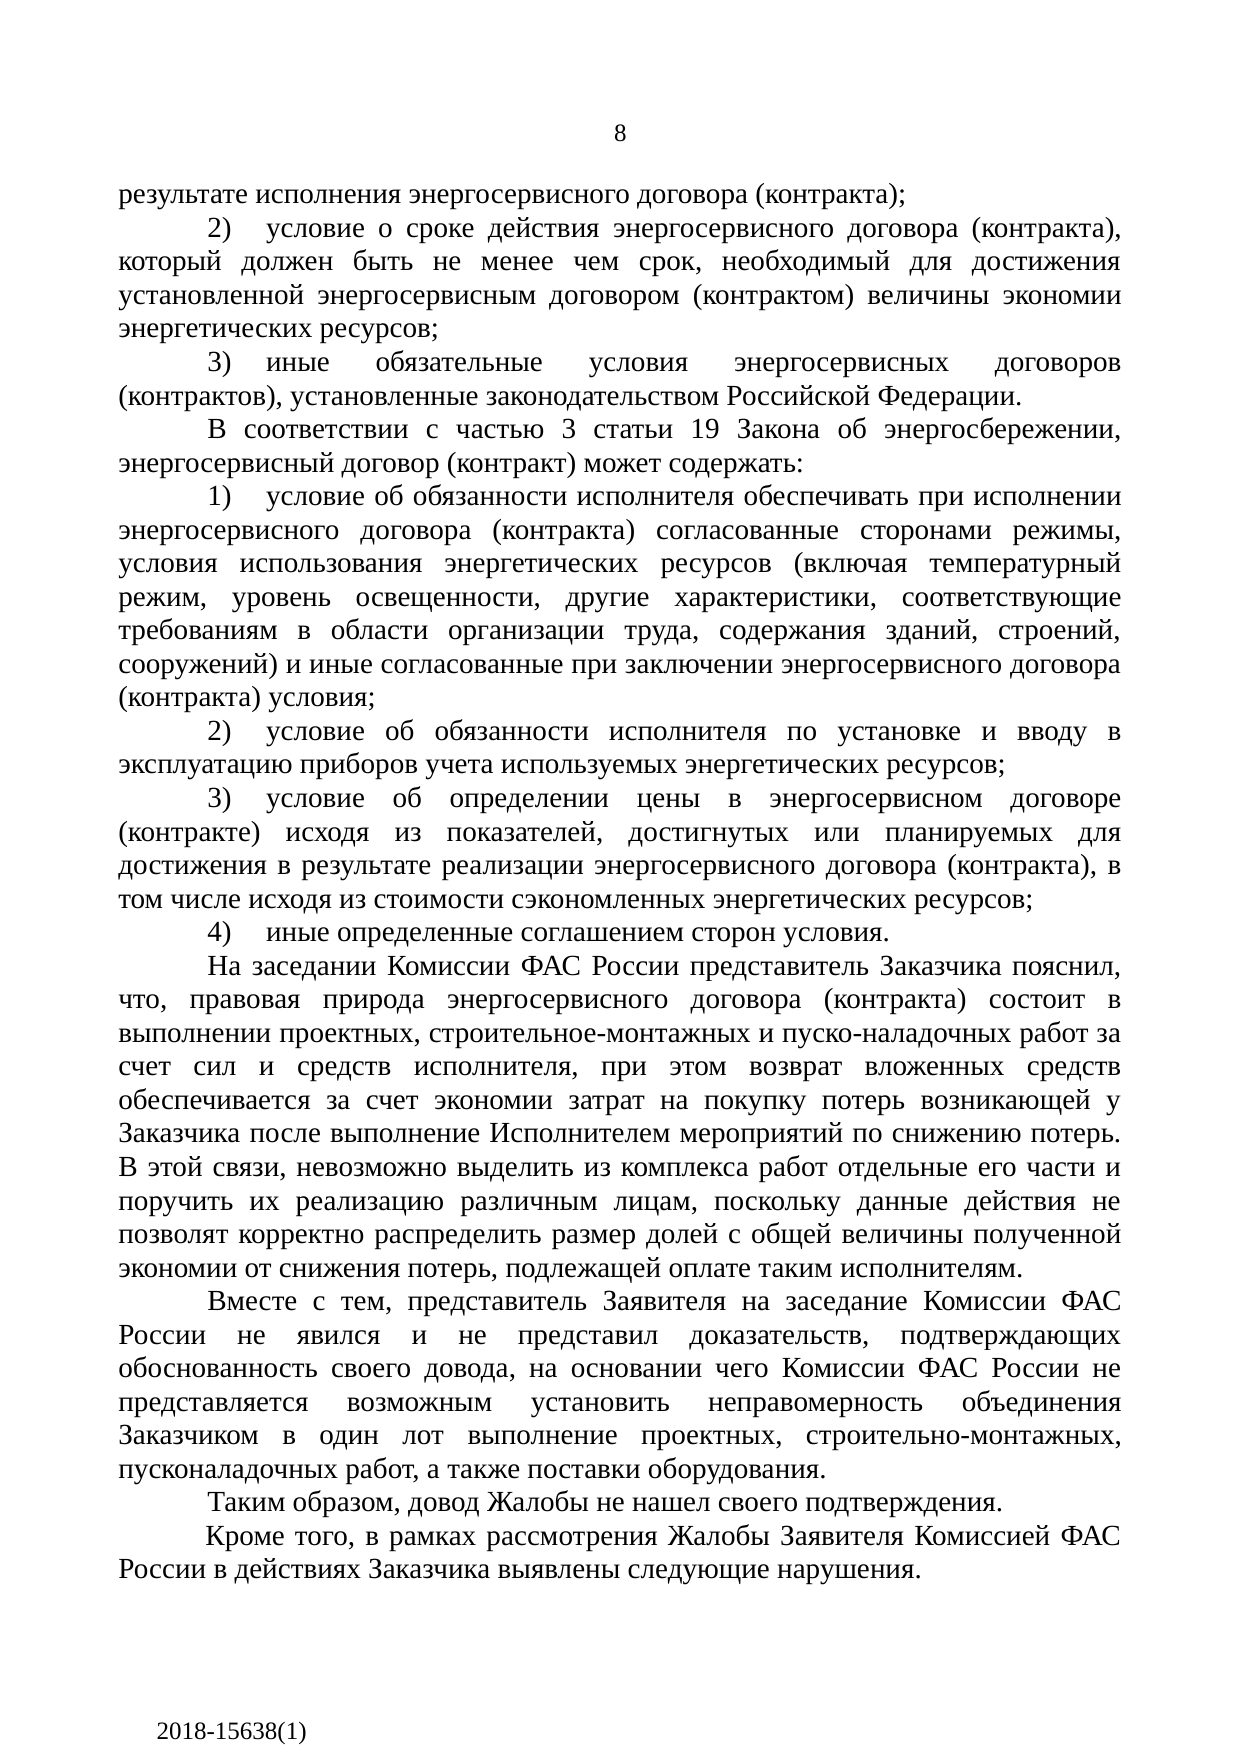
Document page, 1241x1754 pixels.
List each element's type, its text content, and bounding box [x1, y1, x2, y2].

list условие об обязанности исполнителя по установке и вводу в эксплуатацию приборов учета используемых энергетических ресурсов; [118, 713, 1122, 780]
list условие об определении цены в энергосервисном договоре (контракте) исходя из показателей, достигнутых или планируемых для достижения в результате реализации энергосервисного договора (контракта), в том числе исходя из стоимости сэкономленных энергетических ресурсов; [118, 780, 1122, 914]
text В соответствии с частью 3 статьи 19 Закона об энергосбережении, энергосервисный договор (контракт) может содержать: [118, 411, 1122, 478]
list условие о сроке действия энергосервисного договора (контракта), который должен быть не менее чем срок, необходимый для достижения установленной энергосервисным договором (контрактом) величины экономии энергетических ресурсов; [118, 210, 1122, 344]
list результате исполнения энергосервисного договора (контракта); [118, 176, 1122, 210]
text Вместе с тем, представитель Заявителя на заседание Комиссии ФАС России не явился и не представил доказательств, подтверждающих обоснованность своего довода, на основании чего Комиссии ФАС России не представляется возможным установить неправомерность объединения Заказчиком в один лот выполнение проектных, строительно-монтажных, пусконаладочных работ, а также поставки оборудования. [118, 1283, 1122, 1484]
list иные определенные соглашением сторон условия. [118, 914, 1122, 948]
text Таким образом, довод Жалобы не нашел своего подтверждения. [118, 1484, 1122, 1518]
text На заседании Комиссии ФАС России представитель Заказчика пояснил, что, правовая природа энергосервисного договора (контракта) состоит в выполнении проектных, строительное-монтажных и пуско-наладочных работ за счет сил и средств исполнителя, при этом возврат вложенных средств обеспечивается за счет экономии затрат на покупку потерь возникающей у Заказчика после выполнение Исполнителем мероприятий по снижению потерь. В этой связи, невозможно выделить из комплекса работ отдельные его части и поручить их реализацию различным лицам, поскольку данные действия не позволят корректно распределить размер долей с общей величины полученной экономии от снижения потерь, подлежащей оплате таким исполнителям. [118, 948, 1122, 1283]
list условие об обязанности исполнителя обеспечивать при исполнении энергосервисного договора (контракта) согласованные сторонами режимы, условия использования энергетических ресурсов (включая температурный режим, уровень освещенности, другие характеристики, соответствующие требованиям в области организации труда, содержания зданий, строений, сооружений) и иные согласованные при заключении энергосервисного договора (контракта) условия; [118, 478, 1122, 713]
list иные обязательные условия энергосервисных договоров (контрактов), установленные законодательством Российской Федерации. [118, 344, 1122, 411]
text Кроме того, в рамках рассмотрения Жалобы Заявителя Комиссией ФАС России в действиях Заказчика выявлены следующие нарушения. [118, 1518, 1122, 1585]
